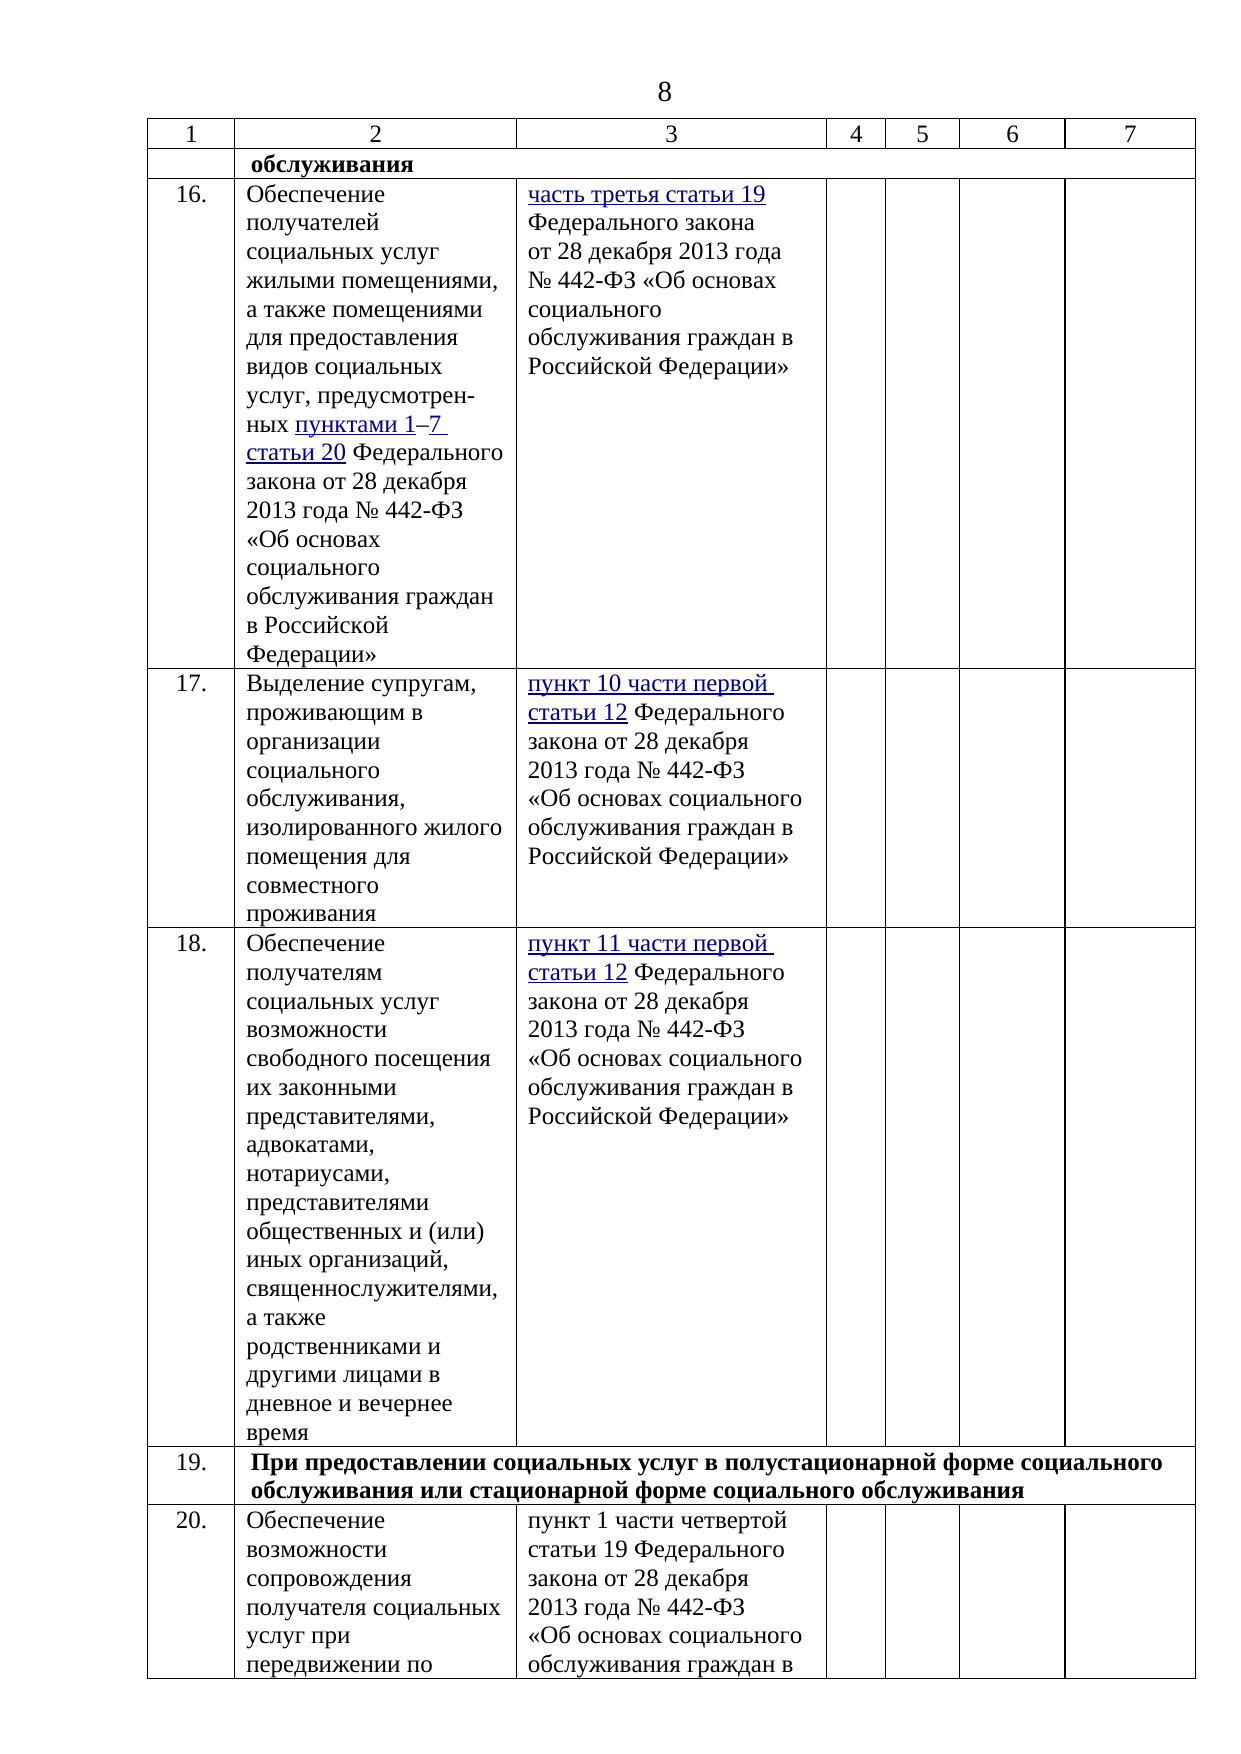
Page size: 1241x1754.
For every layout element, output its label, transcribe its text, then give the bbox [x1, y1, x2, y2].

table_cell [1066, 669, 1195, 927]
table_cell пункт 10 части первой статьи 12 Федерального закона от 28 декабря 2013 года № 442-ФЗ «Об основах социального обслуживания граждан в Российской Федерации» [517, 669, 826, 927]
table_cell [827, 179, 885, 667]
table_cell [886, 928, 959, 1446]
table_cell [1066, 179, 1195, 667]
table_cell [886, 179, 959, 667]
table_cell [960, 1505, 1064, 1678]
table_cell [1066, 928, 1195, 1446]
table_header 6 [960, 119, 1064, 148]
table_cell обслуживания [235, 149, 1195, 178]
table_header 5 [886, 119, 959, 148]
table_cell 17. [148, 669, 234, 927]
table_cell [827, 669, 885, 927]
table_cell 18. [148, 928, 234, 1446]
table_cell Обеспечение получателям социальных услуг возможности свободного посещения их законными представителями, адвокатами, нотариусами, представителями общественных и (или) иных организаций, священнослужителями, а также родственниками и другими лицами в дневное и вечернее время [235, 928, 516, 1446]
table_cell пункт 1 части четвертой статьи 19 Федерального закона от 28 декабря 2013 года № 442-ФЗ «Об основах социального обслуживания граждан в [517, 1505, 826, 1678]
table_cell [148, 149, 234, 178]
table_cell [886, 1505, 959, 1678]
table_cell [827, 1505, 885, 1678]
table_header 3 [517, 119, 826, 148]
table_cell [886, 669, 959, 927]
table_cell [827, 928, 885, 1446]
table_cell 19. [148, 1447, 234, 1504]
table_cell 20. [148, 1505, 234, 1678]
table_header 1 [148, 119, 234, 148]
table_cell [960, 928, 1064, 1446]
table_cell [960, 179, 1064, 667]
table_cell [1066, 1505, 1195, 1678]
table_cell часть третья статьи 19 Федерального закона от 28 декабря 2013 года № 442-ФЗ «Об основах социального обслуживания граждан в Российской Федерации» [517, 179, 826, 667]
table_cell Обеспечение возможности сопровождения получателя социальных услуг при передвижении по [235, 1505, 516, 1678]
table_cell [960, 669, 1064, 927]
table_header 4 [827, 119, 885, 148]
table_cell Выделение супругам, проживающим в организации социального обслуживания, изолированного жилого помещения для совместного проживания [235, 669, 516, 927]
table_cell Обеспечение получателей социальных услуг жилыми помещениями, а также помещениями для предоставления видов социальных услуг, предусмотрен-ных пунктами 1–7 статьи 20 Федерального закона от 28 декабря 2013 года № 442-ФЗ «Об основах социального обслуживания граждан в Российской Федерации» [235, 179, 516, 667]
table_cell 16. [148, 179, 234, 667]
table_cell пункт 11 части первой статьи 12 Федерального закона от 28 декабря 2013 года № 442-ФЗ «Об основах социального обслуживания граждан в Российской Федерации» [517, 928, 826, 1446]
table_header 7 [1066, 119, 1195, 148]
table_cell При предоставлении социальных услуг в полустационарной форме социального обслуживания или стационарной форме социального обслуживания [235, 1447, 1195, 1504]
table_header 2 [235, 119, 516, 148]
